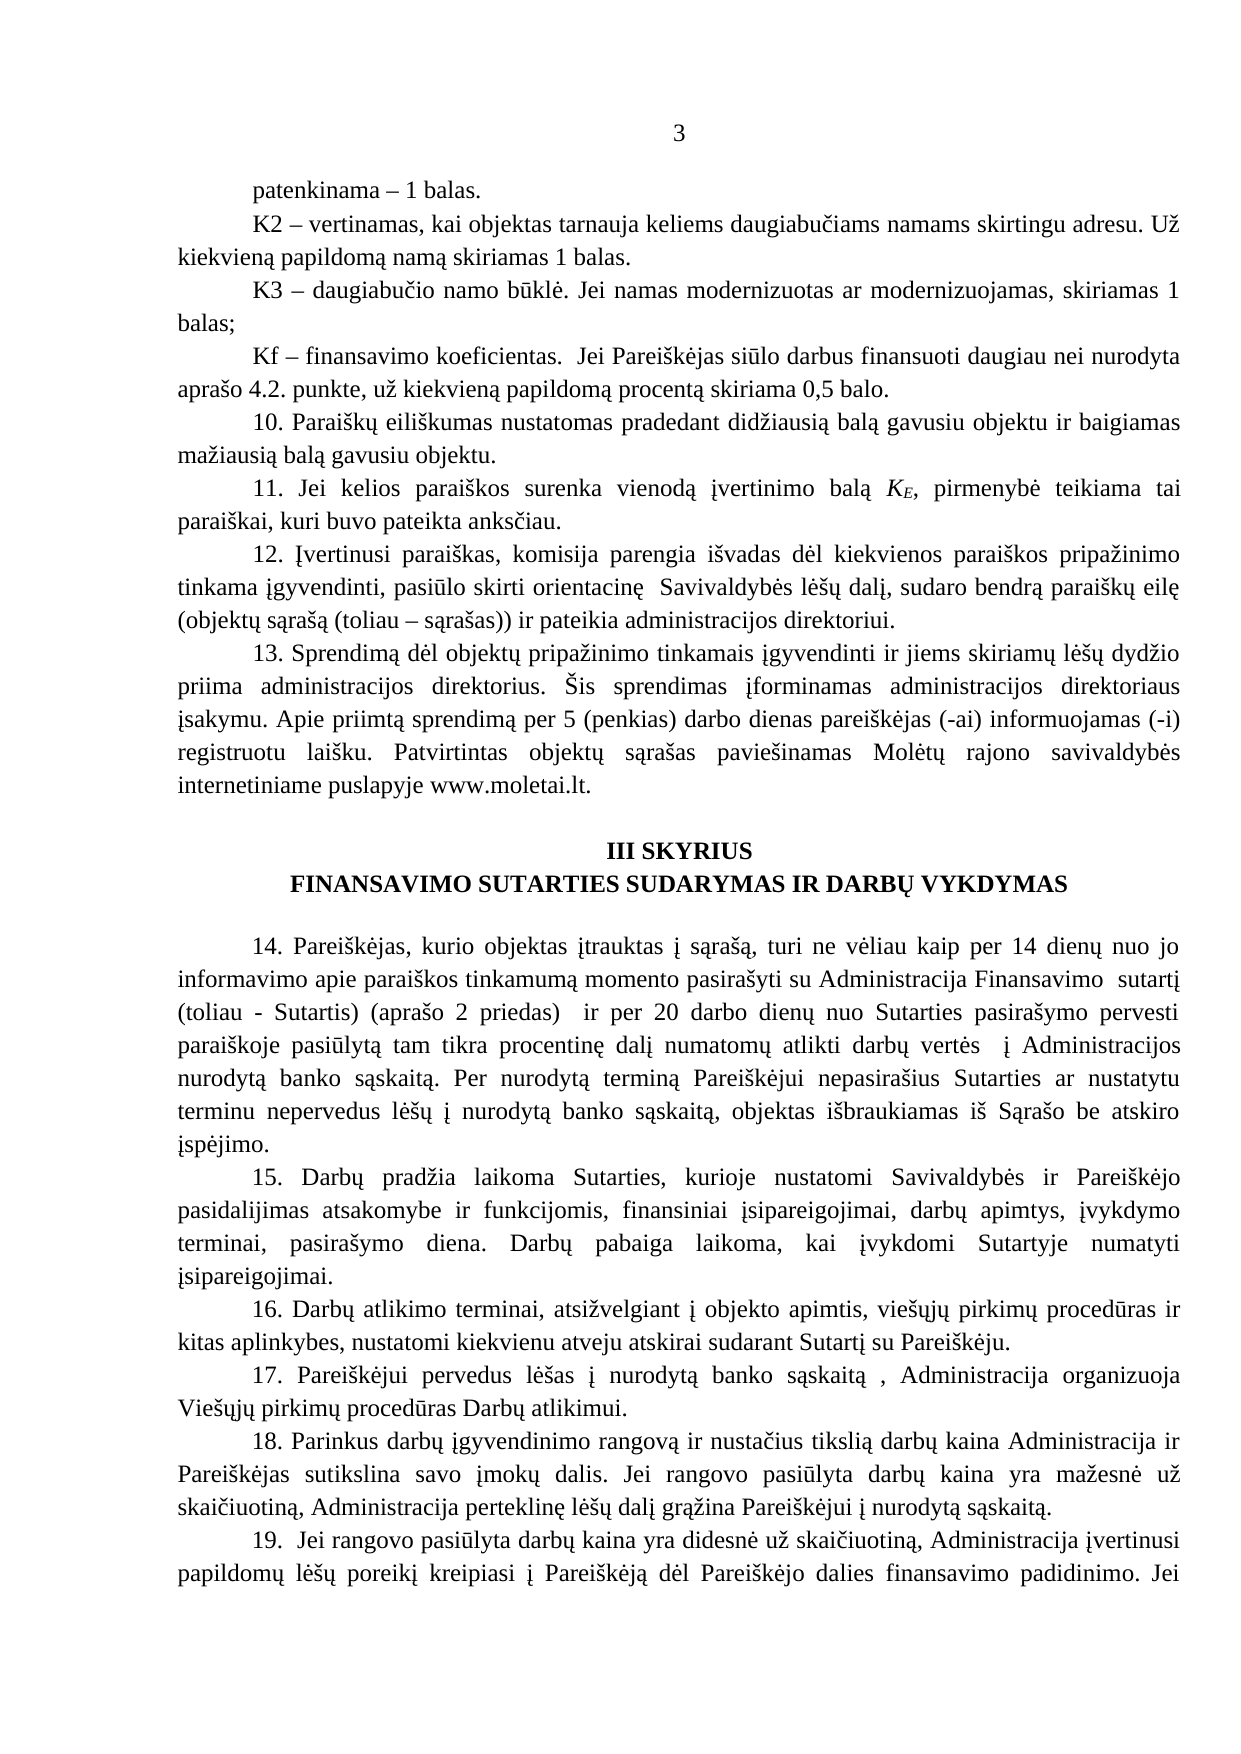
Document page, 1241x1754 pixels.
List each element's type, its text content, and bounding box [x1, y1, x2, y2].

text 17. Pareiškėjui pervedus lėšas į nurodytą banko sąskaitą , Administracija organizuoja Viešųjų pirkimų procedūras Darbų atlikimui. [177, 1360, 1181, 1422]
text 16. Darbų atlikimo terminai, atsižvelgiant į objekto apimtis, viešųjų pirkimų procedūras ir kitas aplinkybes, nustatomi kiekvienu atveju atskirai sudarant Sutartį su Pareiškėju. [177, 1294, 1181, 1356]
text 13. Sprendimą dėl objektų pripažinimo tinkamais įgyvendinti ir jiems skiriamų lėšų dydžio priima administracijos direktorius. Šis sprendimas įforminamas administracijos direktoriaus įsakymu. Apie priimtą sprendimą per 5 (penkias) darbo dienas pareiškėjas (-ai) informuojamas (-i) registruotu laišku. Patvirtintas objektų sąrašas paviešinamas Molėtų rajono savivaldybės internetiniame puslapyje www.moletai.lt. [177, 638, 1181, 799]
text K3 – daugiabučio namo būklė. Jei namas modernizuotas ar modernizuojamas, skiriamas 1 balas; [177, 275, 1181, 336]
text Kf – finansavimo koeficientas. Jei Pareiškėjas siūlo darbus finansuoti daugiau nei nurodyta aprašo 4.2. punkte, už kiekvieną papildomą procentą skiriama 0,5 balo. [177, 341, 1181, 402]
text FINANSAVIMO SUTARTIES SUDARYMAS IR DARBŲ VYKDYMAS [177, 869, 1181, 898]
text 11. Jei kelios paraiškos surenka vienodą įvertinimo balą KE, pirmenybė teikiama tai paraiškai, kuri buvo pateikta anksčiau. [177, 473, 1181, 534]
text 12. Įvertinusi paraiškas, komisija parengia išvadas dėl kiekvienos paraiškos pripažinimo tinkama įgyvendinti, pasiūlo skirti orientacinę Savivaldybės lėšų dalį, sudaro bendrą paraiškų eilę (objektų sąrašą (toliau – sąrašas)) ir pateikia administracijos direktoriui. [177, 539, 1181, 634]
text 15. Darbų pradžia laikoma Sutarties, kurioje nustatomi Savivaldybės ir Pareiškėjo pasidalijimas atsakomybe ir funkcijomis, finansiniai įsipareigojimai, darbų apimtys, įvykdymo terminai, pasirašymo diena. Darbų pabaiga laikoma, kai įvykdomi Sutartyje numatyti įsipareigojimai. [177, 1162, 1181, 1290]
text 14. Pareiškėjas, kurio objektas įtrauktas į sąrašą, turi ne vėliau kaip per 14 dienų nuo jo informavimo apie paraiškos tinkamumą momento pasirašyti su Administracija Finansavimo sutartį (toliau - Sutartis) (aprašo 2 priedas) ir per 20 darbo dienų nuo Sutarties pasirašymo pervesti paraiškoje pasiūlytą tam tikra procentinę dalį numatomų atlikti darbų vertės į Administracijos nurodytą banko sąskaitą. Per nurodytą terminą Pareiškėjui nepasirašius Sutarties ar nustatytu terminu nepervedus lėšų į nurodytą banko sąskaitą, objektas išbraukiamas iš Sąrašo be atskiro įspėjimo. [177, 931, 1181, 1158]
text K2 – vertinamas, kai objektas tarnauja keliems daugiabučiams namams skirtingu adresu. Už kiekvieną papildomą namą skiriamas 1 balas. [177, 209, 1181, 270]
text 18. Parinkus darbų įgyvendinimo rangovą ir nustačius tikslią darbų kaina Administracija ir Pareiškėjas sutikslina savo įmokų dalis. Jei rangovo pasiūlyta darbų kaina yra mažesnė už skaičiuotiną, Administracija perteklinę lėšų dalį grąžina Pareiškėjui į nurodytą sąskaitą. [177, 1426, 1181, 1521]
text III SKYRIUS [177, 836, 1181, 865]
text 10. Paraiškų eiliškumas nustatomas pradedant didžiausią balą gavusiu objektu ir baigiamas mažiausią balą gavusiu objektu. [177, 407, 1181, 468]
text 19. Jei rangovo pasiūlyta darbų kaina yra didesnė už skaičiuotiną, Administracija įvertinusi papildomų lėšų poreikį kreipiasi į Pareiškėją dėl Pareiškėjo dalies finansavimo padidinimo. Jei [177, 1525, 1181, 1587]
text patenkinama – 1 balas. [177, 176, 1181, 204]
